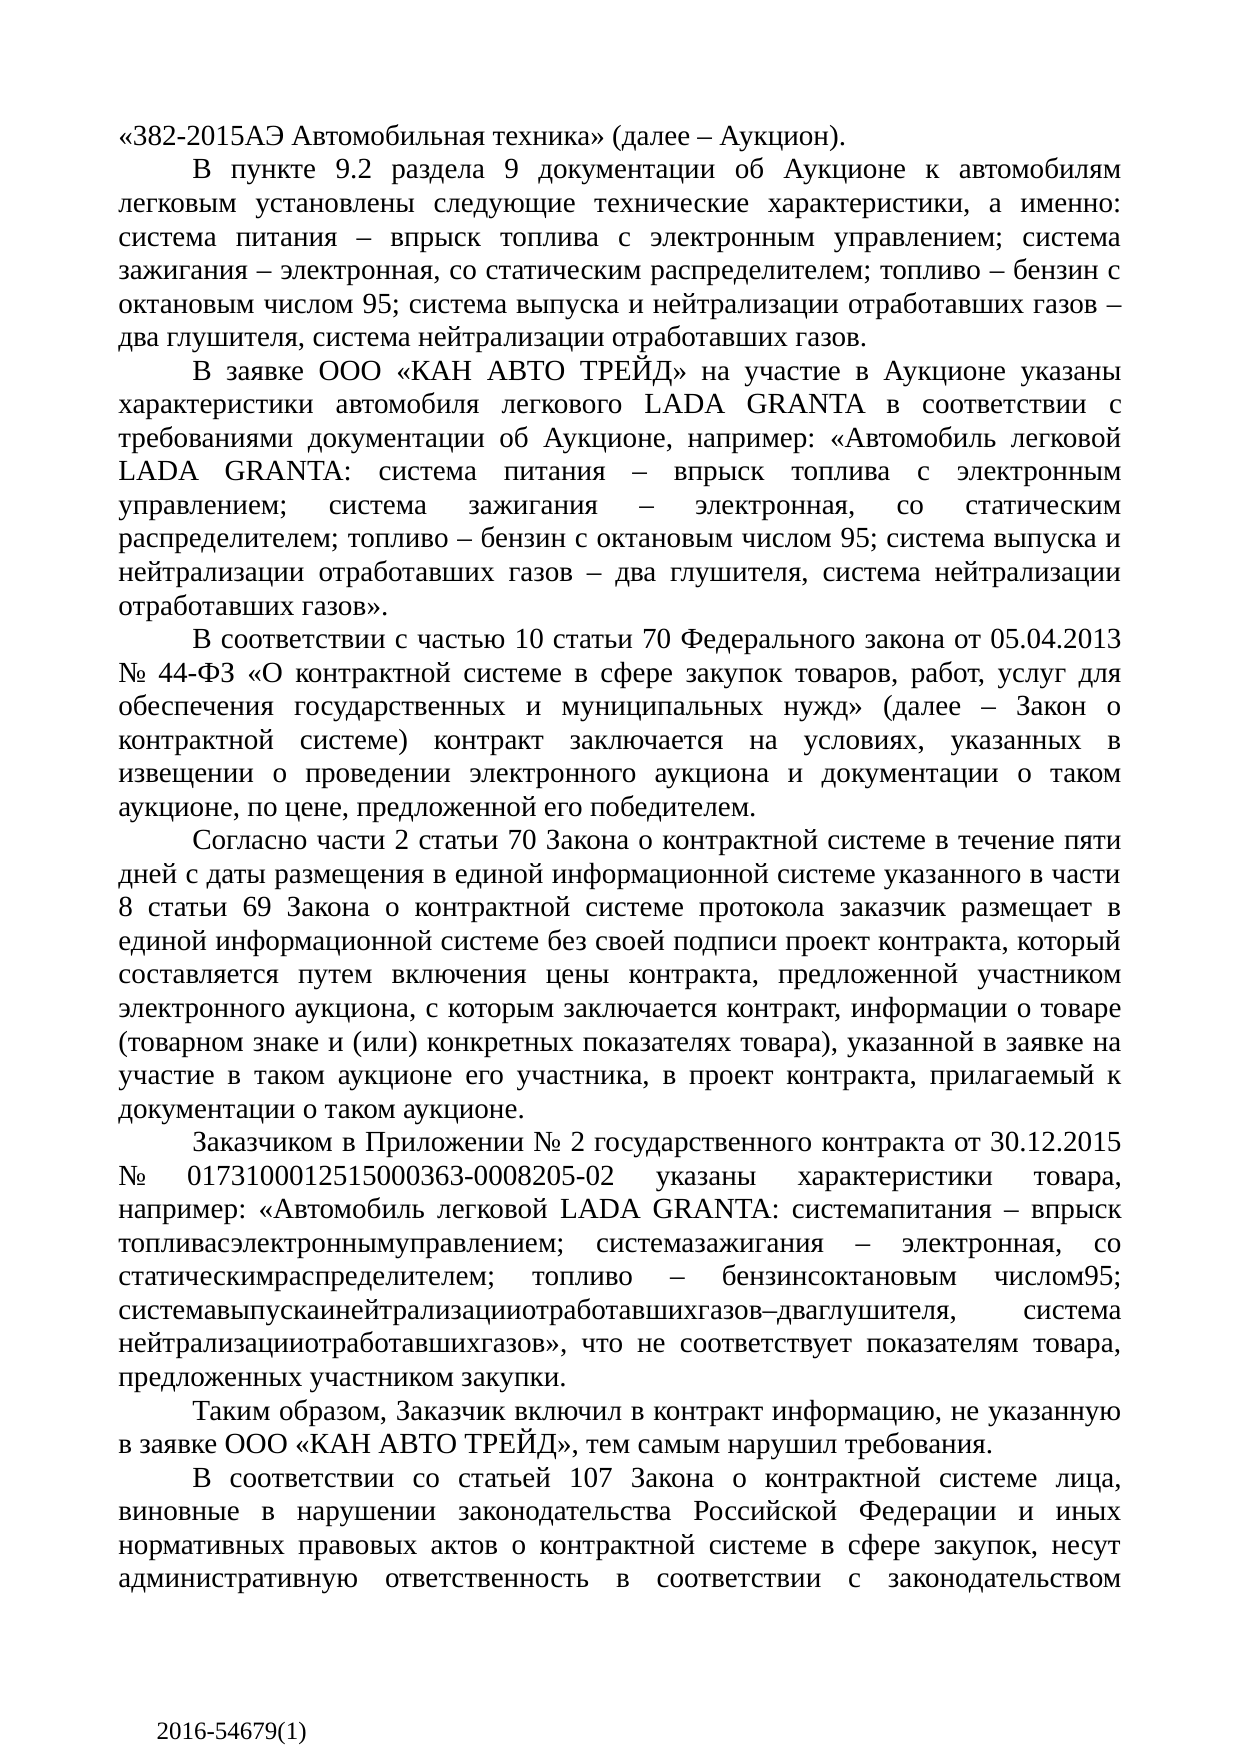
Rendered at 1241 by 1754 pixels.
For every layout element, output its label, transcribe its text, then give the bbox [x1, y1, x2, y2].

text Заказчиком в Приложении № 2 государственного контракта от 30.12.2015 № 0173100012515000363-0008205-02 указаны характеристики товара, например: «Автомобиль легковой LADA GRANTA: системапитания – впрыск топливасэлектроннымуправлением; системазажигания – электронная, со статическимраспределителем; топливо – бензинсоктановым числом95; системавыпускаинейтрализацииотработавшихгазов–дваглушителя, система нейтрализацииотработавшихгазов», что не соответствует показателям товара, предложенных участником закупки. [118, 1124, 1122, 1393]
text В соответствии со статьей 107 Закона о контрактной системе лица, виновные в нарушении законодательства Российской Федерации и иных нормативных правовых актов о контрактной системе в сфере закупок, несут административную ответственность в соответствии с законодательством [118, 1460, 1122, 1594]
text Таким образом, Заказчик включил в контракт информацию, не указанную в заявке ООО «КАН АВТО ТРЕЙД», тем самым нарушил требования. [118, 1393, 1122, 1460]
text Согласно части 2 статьи 70 Закона о контрактной системе в течение пяти дней с даты размещения в единой информационной системе указанного в части 8 статьи 69 Закона о контрактной системе протокола заказчик размещает в единой информационной системе без своей подписи проект контракта, который составляется путем включения цены контракта, предложенной участником электронного аукциона, с которым заключается контракт, информации о товаре (товарном знаке и (или) конкретных показателях товара), указанной в заявке на участие в таком аукционе его участника, в проект контракта, прилагаемый к документации о таком аукционе. [118, 822, 1122, 1124]
text «382-2015АЭ Автомобильная техника» (далее – Аукцион). [118, 118, 1122, 152]
text В пункте 9.2 раздела 9 документации об Аукционе к автомобилям легковым установлены следующие технические характеристики, а именно: система питания – впрыск топлива с электронным управлением; система зажигания – электронная, со статическим распределителем; топливо – бензин с октановым числом 95; система выпуска и нейтрализации отработавших газов – два глушителя, система нейтрализации отработавших газов. [118, 152, 1122, 353]
text В заявке ООО «КАН АВТО ТРЕЙД» на участие в Аукционе указаны характеристики автомобиля легкового LADA GRANTA в соответствии с требованиями документации об Аукционе, например: «Автомобиль легковой LADA GRANTA: система питания – впрыск топлива с электронным управлением; система зажигания – электронная, со статическим распределителем; топливо – бензин с октановым числом 95; система выпуска и нейтрализации отработавших газов – два глушителя, система нейтрализации отработавших газов». [118, 353, 1122, 621]
text В соответствии с частью 10 статьи 70 Федерального закона от 05.04.2013 № 44-ФЗ «О контрактной системе в сфере закупок товаров, работ, услуг для обеспечения государственных и муниципальных нужд» (далее – Закон о контрактной системе) контракт заключается на условиях, указанных в извещении о проведении электронного аукциона и документации о таком аукционе, по цене, предложенной его победителем. [118, 621, 1122, 822]
